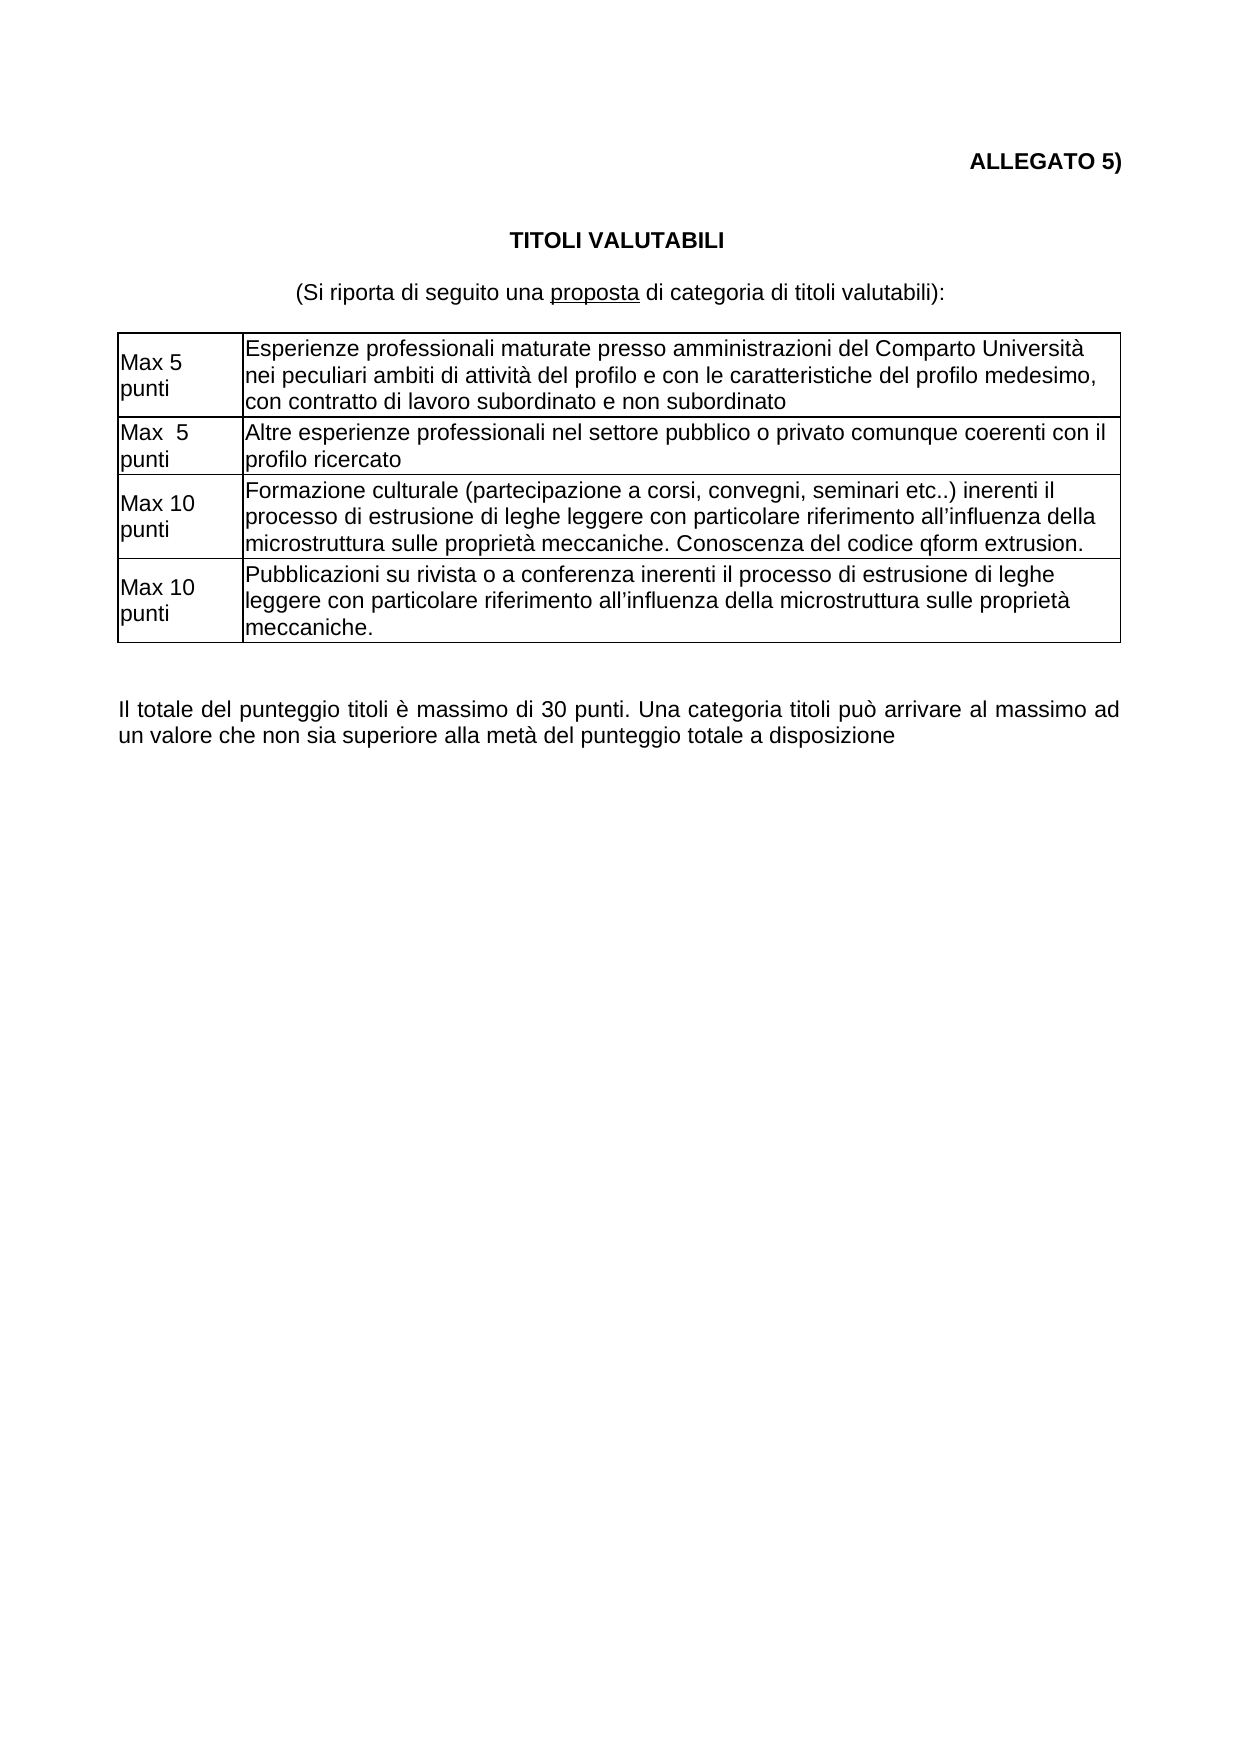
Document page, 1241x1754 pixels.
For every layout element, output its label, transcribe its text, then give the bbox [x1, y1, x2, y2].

table_cell Formazione culturale (partecipazione a corsi, convegni, seminari etc..) inerenti il processo di estrusione di leghe leggere con particolare riferimento all’influenza della microstruttura sulle proprietà meccaniche. Conoscenza del codice qform extrusion. [244, 475, 1120, 558]
text (Si riporta di seguito una proposta di categoria di titoli valutabili): [118, 279, 1122, 306]
table_cell Max 5 punti [119, 418, 242, 474]
text ALLEGATO 5) [118, 148, 1122, 174]
table_cell Max 10 punti [119, 475, 242, 558]
table_cell Altre esperienze professionali nel settore pubblico o privato comunque coerenti con il profilo ricercato [244, 418, 1120, 474]
text Il totale del punteggio titoli è massimo di 30 punti. Una categoria titoli può arrivare al massimo ad un valore che non sia superiore alla metà del punteggio totale a disposizione [118, 696, 1122, 749]
table_cell Pubblicazioni su rivista o a conferenza inerenti il processo di estrusione di leghe leggere con particolare riferimento all’influenza della microstruttura sulle proprietà meccaniche. [244, 559, 1120, 642]
table_header Max 5 punti [119, 334, 242, 416]
table_cell Max 10 punti [119, 559, 242, 642]
table_header Esperienze professionali maturate presso amministrazioni del Comparto Università nei peculiari ambiti di attività del profilo e con le caratteristiche del profilo medesimo, con contratto di lavoro subordinato e non subordinato [244, 334, 1120, 416]
text TITOLI VALUTABILI [118, 227, 1122, 253]
